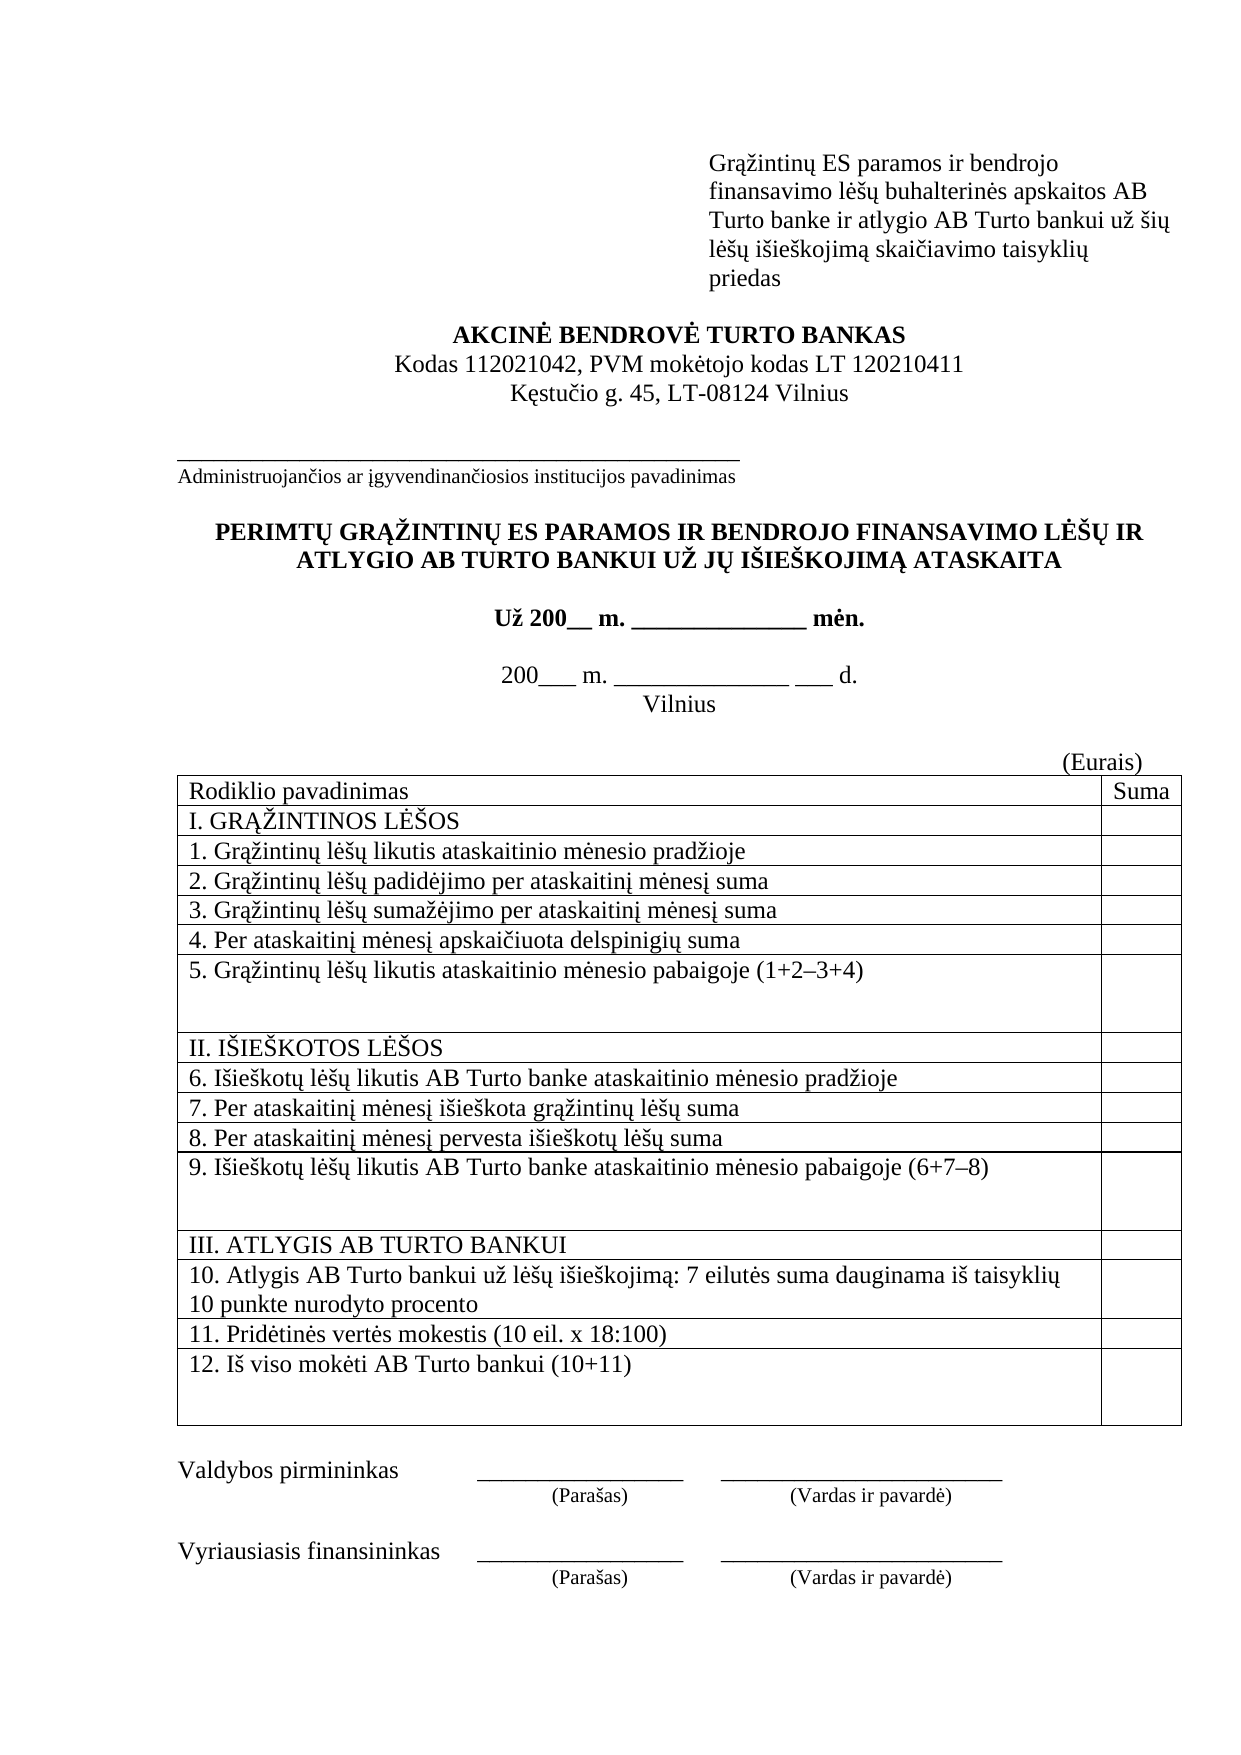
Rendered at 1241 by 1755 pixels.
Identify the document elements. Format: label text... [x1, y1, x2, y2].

text Turto banke ir atlygio AB Turto bankui už šių [177, 205, 1181, 234]
text finansavimo lėšų buhalterinės apskaitos AB [177, 176, 1181, 205]
table_cell [1102, 1231, 1181, 1259]
table_cell 6. Išieškotų lėšų likutis AB Turto banke ataskaitinio mėnesio pradžioje [178, 1063, 1101, 1092]
table_cell 1. Grąžintinų lėšų likutis ataskaitinio mėnesio pradžioje [178, 836, 1101, 865]
table_cell [1102, 1033, 1181, 1062]
table_cell [1102, 1153, 1181, 1229]
table_cell III. ATLYGIS AB TURTO BANKUI [178, 1231, 1101, 1259]
table_cell 10. Atlygis AB Turto bankui už lėšų išieškojimą: 7 eilutės suma dauginama iš taisyklių 10 punkte nurodyto procento [178, 1260, 1101, 1318]
table_cell [1102, 925, 1181, 954]
table_cell 9. Išieškotų lėšų likutis AB Turto banke ataskaitinio mėnesio pabaigoje (6+7–8) [178, 1153, 1101, 1229]
table_cell 12. Iš viso mokėti AB Turto bankui (10+11) [178, 1349, 1101, 1425]
table_cell 2. Grąžintinų lėšų padidėjimo per ataskaitinį mėnesį suma [178, 866, 1101, 894]
text Kodas 112021042, PVM mokėtojo kodas LT 120210411 [177, 349, 1181, 378]
text Kęstučio g. 45, LT-08124 Vilnius [177, 378, 1181, 406]
table_cell [1102, 806, 1181, 835]
table_cell 3. Grąžintinų lėšų sumažėjimo per ataskaitinį mėnesį suma [178, 896, 1101, 924]
table_cell [1102, 866, 1181, 894]
table_cell [1102, 1063, 1181, 1092]
text Už 200__ m. ______________ mėn. [177, 603, 1181, 632]
text (Eurais) [177, 747, 1181, 775]
table_cell [1102, 1260, 1181, 1318]
text (Parašas) (Vardas ir pavardė) [177, 1565, 1181, 1589]
text lėšų išieškojimą skaičiavimo taisyklių [177, 234, 1181, 263]
table_cell [1102, 1319, 1181, 1348]
text Valdybos pirmininkas [177, 1455, 1181, 1483]
table_cell [1102, 1123, 1181, 1151]
table_cell 5. Grąžintinų lėšų likutis ataskaitinio mėnesio pabaigoje (1+2–3+4) [178, 955, 1101, 1032]
table_cell 4. Per ataskaitinį mėnesį apskaičiuota delspinigių suma [178, 925, 1101, 954]
table_cell [1102, 836, 1181, 865]
table_cell 8. Per ataskaitinį mėnesį pervesta išieškotų lėšų suma [178, 1123, 1101, 1151]
table_cell 7. Per ataskaitinį mėnesį išieškota grąžintinų lėšų suma [178, 1093, 1101, 1122]
text Vyriausiasis finansininkas [177, 1536, 1181, 1565]
table_cell [1102, 955, 1181, 1032]
text Grąžintinų ES paramos ir bendrojo [177, 148, 1181, 176]
table_cell II. IŠIEŠKOTOS LĖŠOS [178, 1033, 1101, 1062]
text (Parašas) (Vardas ir pavardė) [177, 1483, 1181, 1507]
text priedas [177, 263, 1181, 291]
text Vilnius [177, 689, 1181, 718]
table_cell [1102, 1349, 1181, 1425]
table_cell 11. Pridėtinės vertės mokestis (10 eil. x 18:100) [178, 1319, 1101, 1348]
text Administruojančios ar įgyvendinančiosios institucijos pavadinimas [177, 464, 1181, 488]
table_header Rodiklio pavadinimas [178, 776, 1101, 805]
table_header Suma [1102, 776, 1181, 805]
table_cell [1102, 896, 1181, 924]
text 200___ m. ______________ ___ d. [177, 660, 1181, 689]
table_cell [1102, 1093, 1181, 1122]
text AKCINĖ BENDROVĖ TURTO BANKAS [177, 320, 1181, 349]
table_cell I. GRĄŽINTINOS LĖŠOS [178, 806, 1101, 835]
text PERIMTŲ GRĄŽINTINŲ ES PARAMOS IR BENDROJO FINANSAVIMO LĖŠŲ IR ATLYGIO AB TURTO BANKUI UŽ JŲ IŠIEŠKOJIMĄ ATASKAITA [177, 517, 1181, 574]
